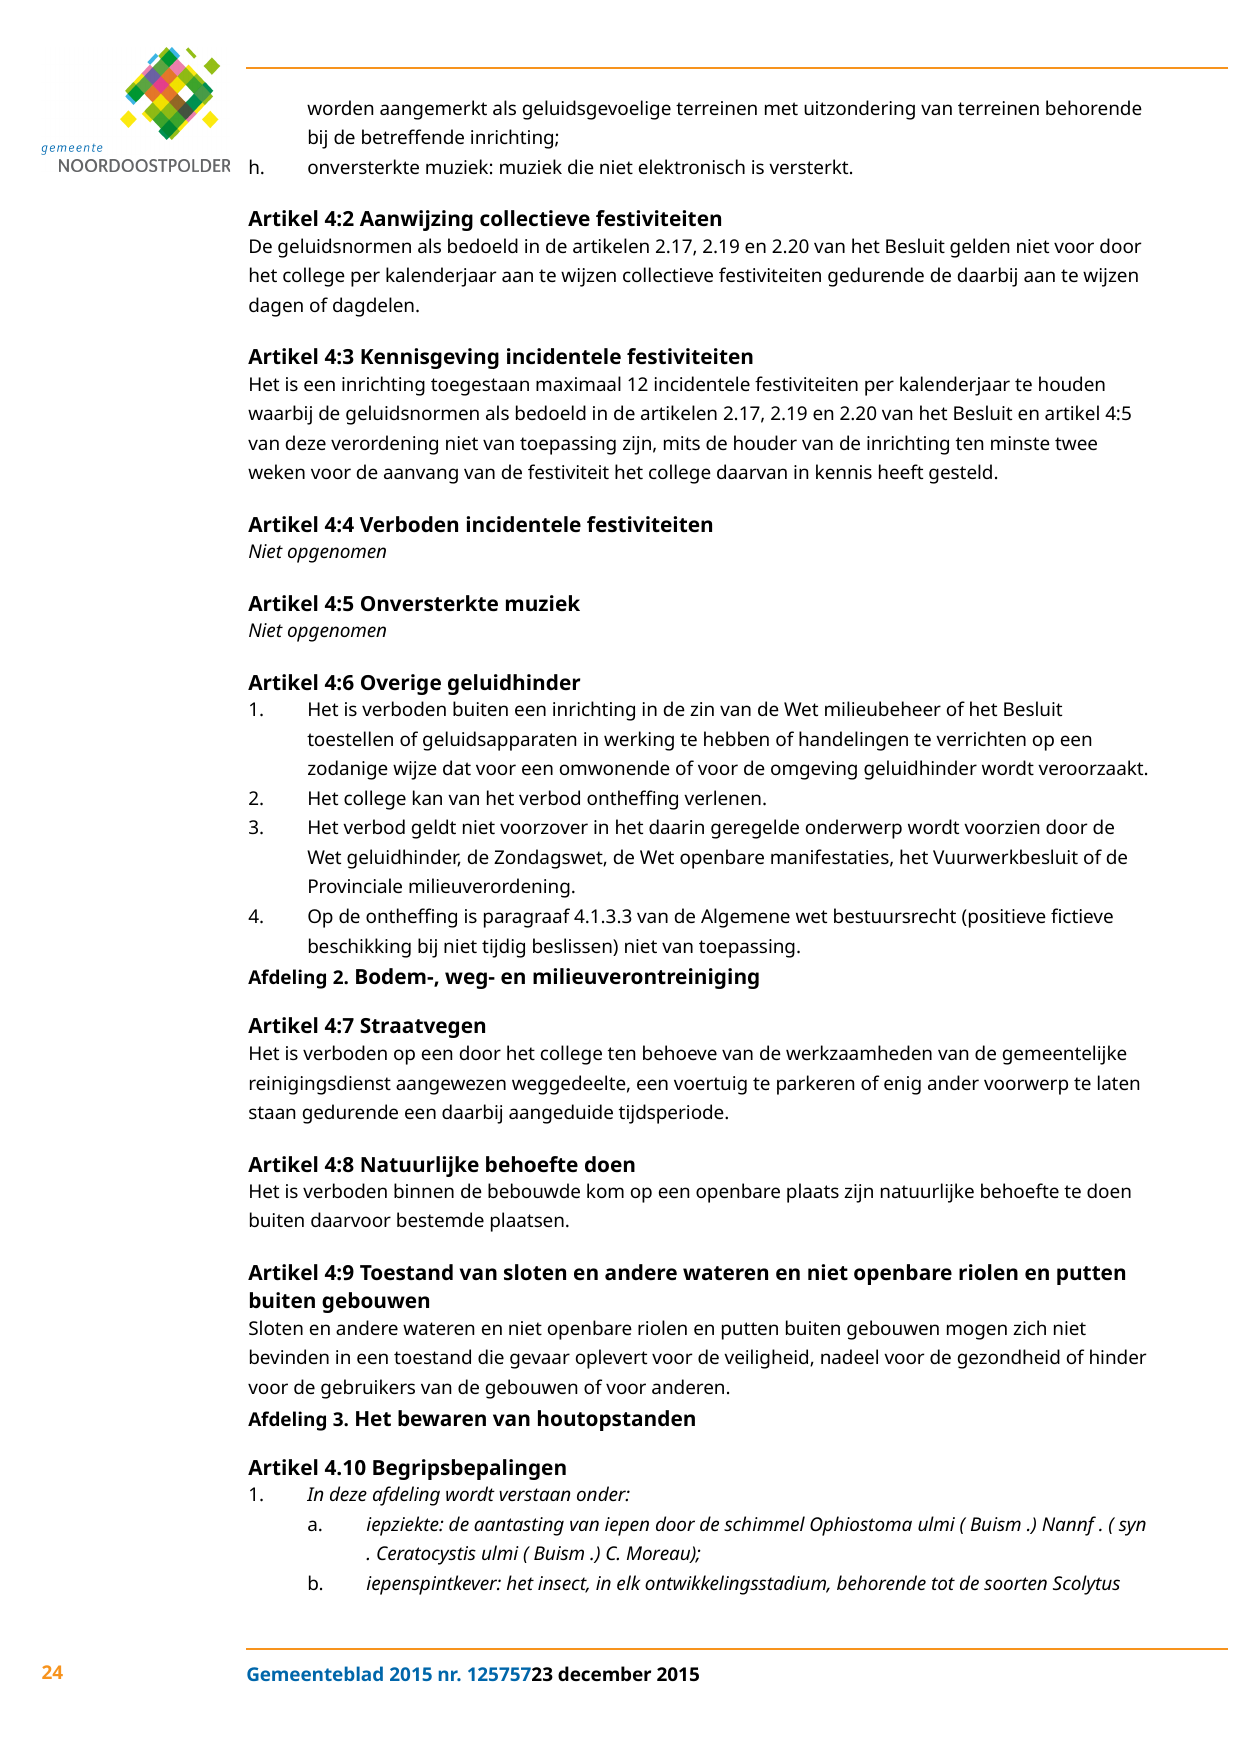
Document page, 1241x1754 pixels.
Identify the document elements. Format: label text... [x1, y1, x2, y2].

list Het college kan van het verbod ontheffing verlenen. [248, 785, 1152, 811]
text Artikel 4:6 Overige geluidhinder [248, 668, 1152, 696]
text Afdeling 2. Bodem-, weg- en milieuverontreiniging [248, 962, 1152, 991]
text Sloten en andere wateren en niet openbare riolen en putten buiten gebouwen mogen zich niet bevinden in een toestand die gevaar oplevert voor de veiligheid, nadeel voor de gezondheid of hinder voor de gebruikers van de gebouwen of voor anderen. [248, 1315, 1152, 1400]
text Afdeling 3. Het bewaren van houtopstanden [248, 1404, 1152, 1432]
text Artikel 4:3 Kennisgeving incidentele festiviteiten [248, 342, 1152, 371]
list onversterkte muziek: muziek die niet elektronisch is versterkt. [248, 154, 1152, 180]
text Artikel 4:2 Aanwijzing collectieve festiviteiten [248, 204, 1152, 233]
text Artikel 4:5 Onversterkte muziek [248, 589, 1152, 617]
picture [41, 47, 231, 172]
text De geluidsnormen als bedoeld in de artikelen 2.17, 2.19 en 2.20 van het Besluit gelden niet voor door het college per kalenderjaar aan te wijzen collectieve festiviteiten gedurende de daarbij aan te wijzen dagen of dagdelen. [248, 233, 1152, 318]
text Het is verboden op een door het college ten behoeve van de werkzaamheden van de gemeentelijke reinigingsdienst aangewezen weggedeelte, een voertuig te parkeren of enig ander voorwerp te laten staan gedurende een daarbij aangeduide tijdsperiode. [248, 1040, 1152, 1125]
list worden aangemerkt als geluidsgevoelige terreinen met uitzondering van terreinen behorende bij de betreffende inrichting; [248, 95, 1152, 150]
text Niet opgenomen [248, 538, 1152, 564]
text Artikel 4:7 Straatvegen [248, 1012, 1152, 1040]
list Het verbod geldt niet voorzover in het daarin geregelde onderwerp wordt voorzien door de Wet geluidhinder, de Zondagswet, de Wet openbare manifestaties, het Vuurwerkbesluit of de Provinciale milieuverordening. [248, 814, 1152, 899]
text Artikel 4:8 Natuurlijke behoefte doen [248, 1150, 1152, 1178]
text Het is een inrichting toegestaan maximaal 12 incidentele festiviteiten per kalenderjaar te houden waarbij de geluidsnormen als bedoeld in de artikelen 2.17, 2.19 en 2.20 van het Besluit en artikel 4:5 van deze verordening niet van toepassing zijn, mits de houder van de inrichting ten minste twee weken voor de aanvang van de festiviteit het college daarvan in kennis heeft gesteld. [248, 371, 1152, 485]
list Het is verboden buiten een inrichting in de zin van de Wet milieubeheer of het Besluit toestellen of geluidsapparaten in werking te hebben of handelingen te verrichten op een zodanige wijze dat voor een omwonende of voor de omgeving geluidhinder wordt veroorzaakt. [248, 696, 1152, 781]
list iepziekte: de aantasting van iepen door de schimmel Ophiostoma ulmi ( Buism .) Nannf . ( syn . Ceratocystis ulmi ( Buism .) C. Moreau); [307, 1511, 1152, 1566]
list In deze afdeling wordt verstaan onder: [248, 1481, 1152, 1507]
text Het is verboden binnen de bebouwde kom op een openbare plaats zijn natuurlijke behoefte te doen buiten daarvoor bestemde plaatsen. [248, 1178, 1152, 1233]
list iepenspintkever: het insect, in elk ontwikkelingsstadium, behorende tot de soorten Scolytus [307, 1570, 1152, 1596]
text Artikel 4:4 Verboden incidentele festiviteiten [248, 510, 1152, 538]
text Artikel 4:9 Toestand van sloten en andere wateren en niet openbare riolen en putten buiten gebouwen [248, 1258, 1152, 1315]
text Artikel 4.10 Begripsbepalingen [248, 1453, 1152, 1481]
text Niet opgenomen [248, 617, 1152, 643]
list Op de ontheffing is paragraaf 4.1.3.3 van de Algemene wet bestuursrecht (positieve fictieve beschikking bij niet tijdig beslissen) niet van toepassing. [248, 903, 1152, 958]
